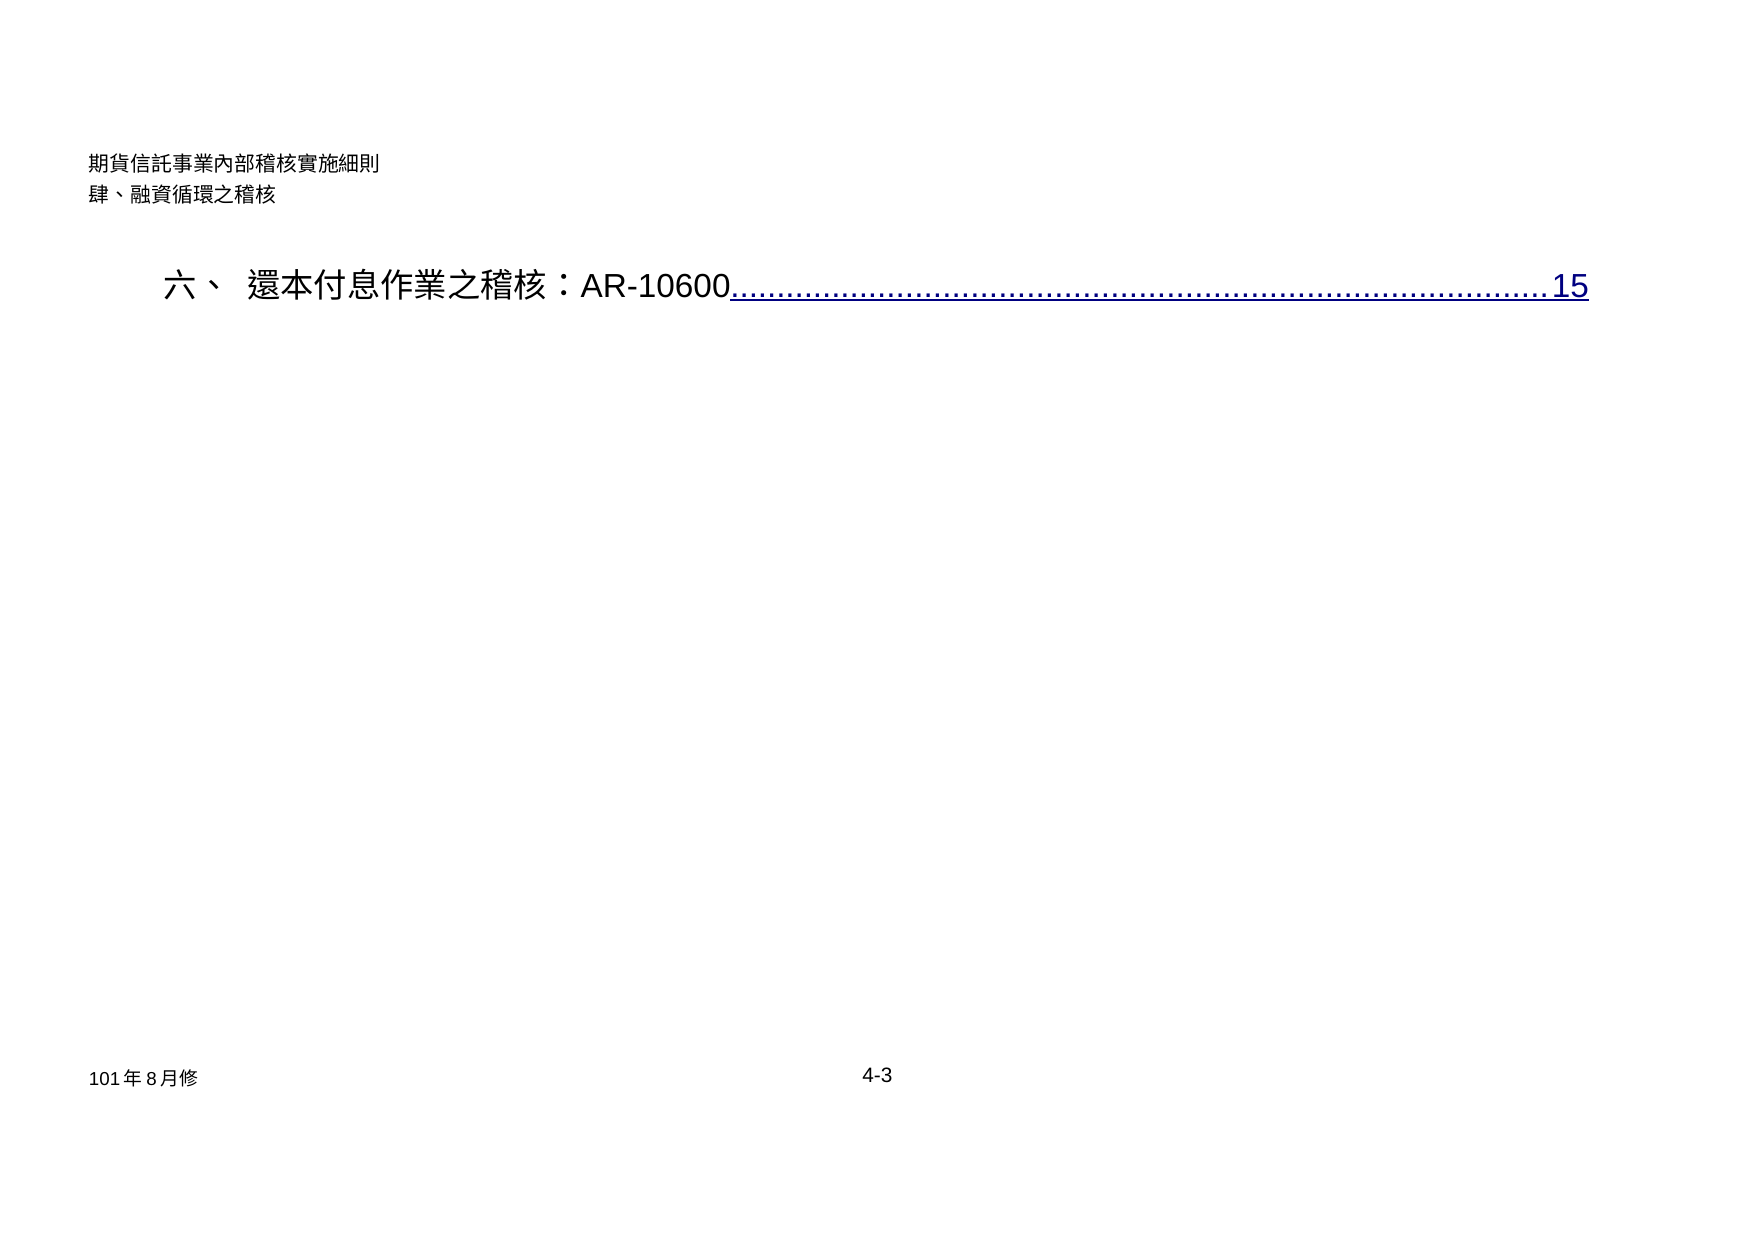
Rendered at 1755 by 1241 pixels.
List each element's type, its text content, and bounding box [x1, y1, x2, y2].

text 六、 還本付息作業之稽核：AR-10600 15 [164, 241, 1666, 304]
